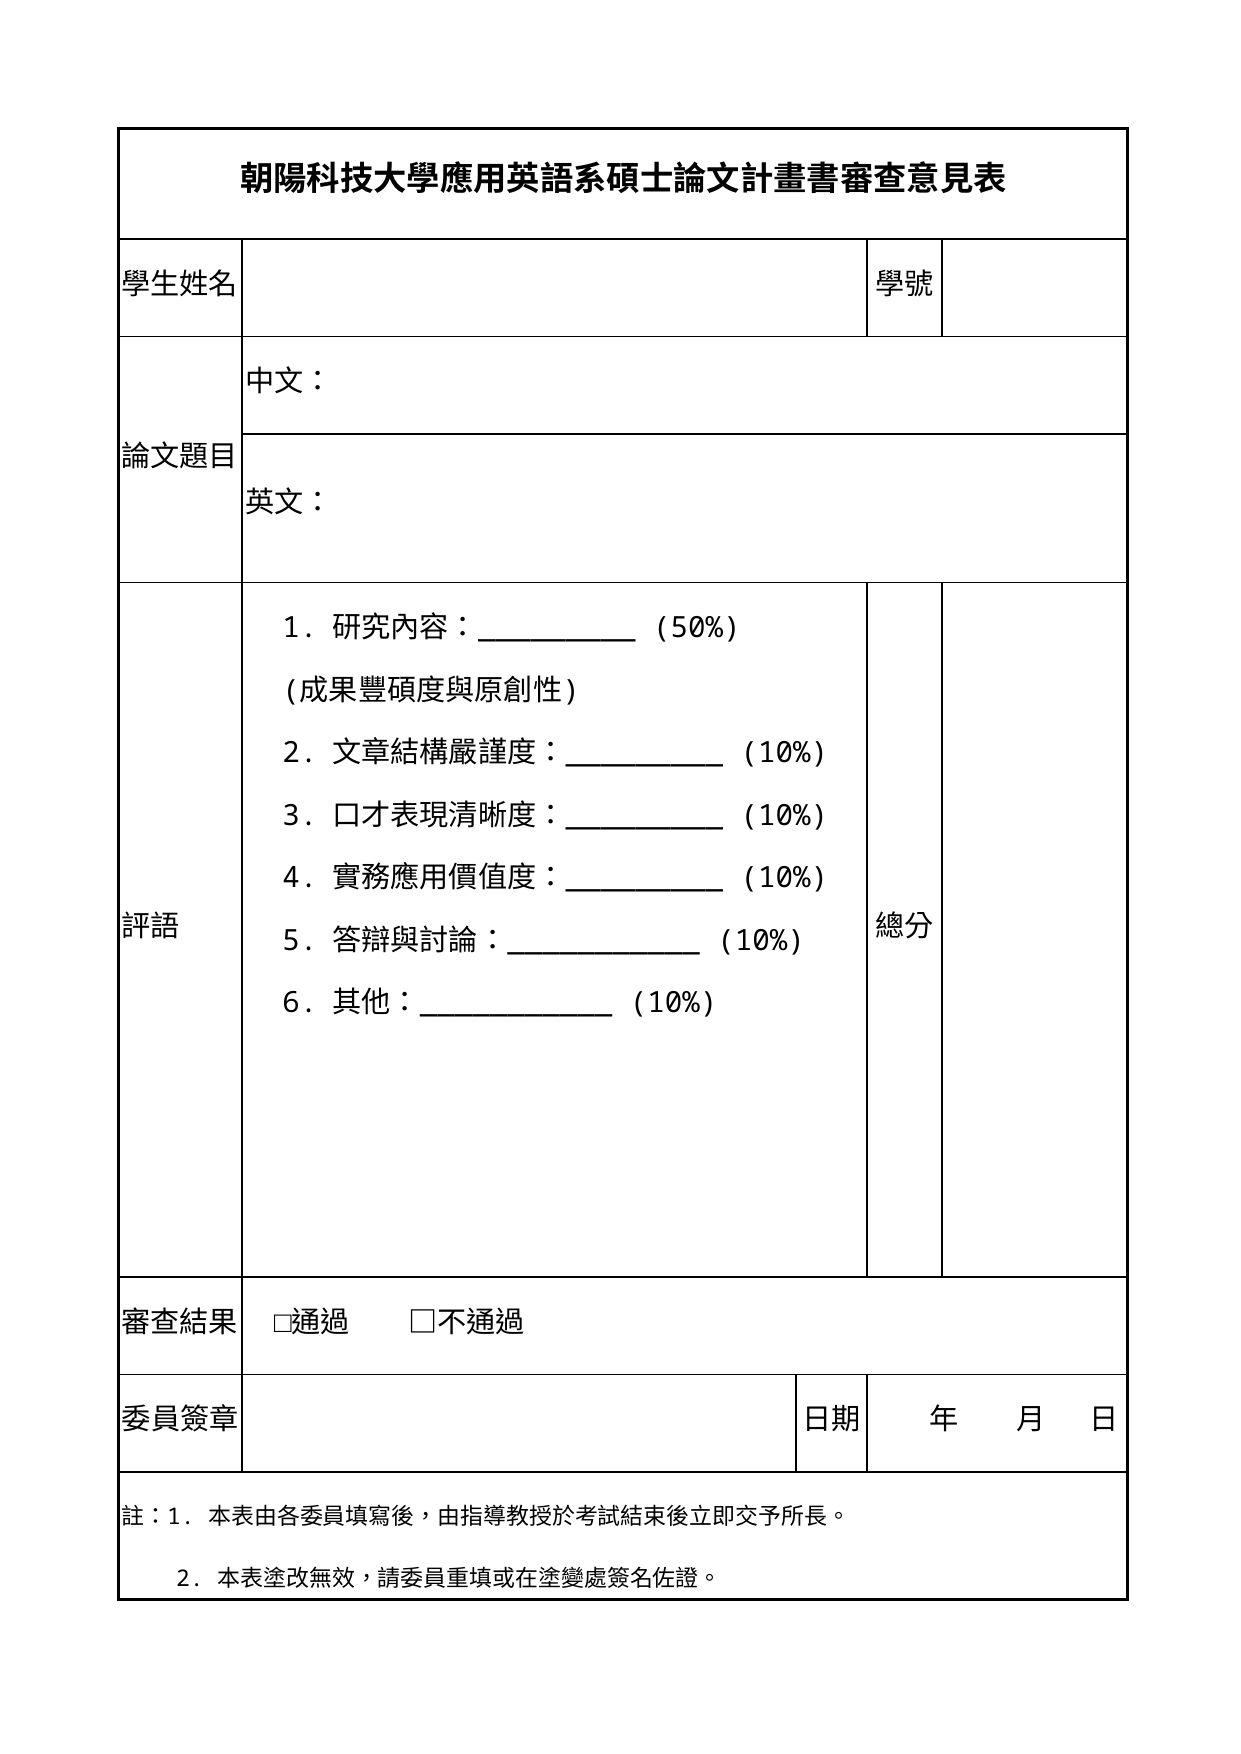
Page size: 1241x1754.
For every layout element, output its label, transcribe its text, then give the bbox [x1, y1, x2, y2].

table_cell 學號 [868, 240, 941, 336]
table_cell 論文題目 [120, 337, 241, 582]
table_cell 審查結果 [120, 1278, 241, 1374]
table_cell 註：1. 本表由各委員填寫後，由指導教授於考試結束後立即交予所長。 2. 本表塗改無效，請委員重填或在塗變處簽名佐證。 [120, 1473, 1126, 1598]
table_cell 評語 [120, 583, 241, 1276]
table_cell [943, 240, 1126, 336]
table_cell 英文： [243, 435, 1126, 582]
table_cell □通過 □不通過 [243, 1278, 1126, 1374]
table_cell 日期 [797, 1375, 866, 1471]
table_cell [243, 240, 866, 336]
table_cell 委員簽章 [120, 1375, 241, 1471]
table_cell [943, 583, 1126, 1276]
table_cell 總分 [868, 583, 941, 1276]
table_cell 學生姓名 [120, 240, 241, 336]
table_cell 研究內容：_________ (50%) (成果豐碩度與原創性) 文章結構嚴謹度：_________ (10%) 口才表現清晰度：_________ (10%) 實務應用價值度：_________ (10%) 答辯與討論：___________ (10%) 其他：___________ (10%) [243, 583, 866, 1276]
table_cell 中文： [243, 337, 1126, 433]
table_cell [243, 1375, 795, 1471]
table_header 朝陽科技大學應用英語系碩士論文計畫書審查意見表 [120, 130, 1126, 238]
table_cell 年 月 日 [868, 1375, 1126, 1471]
